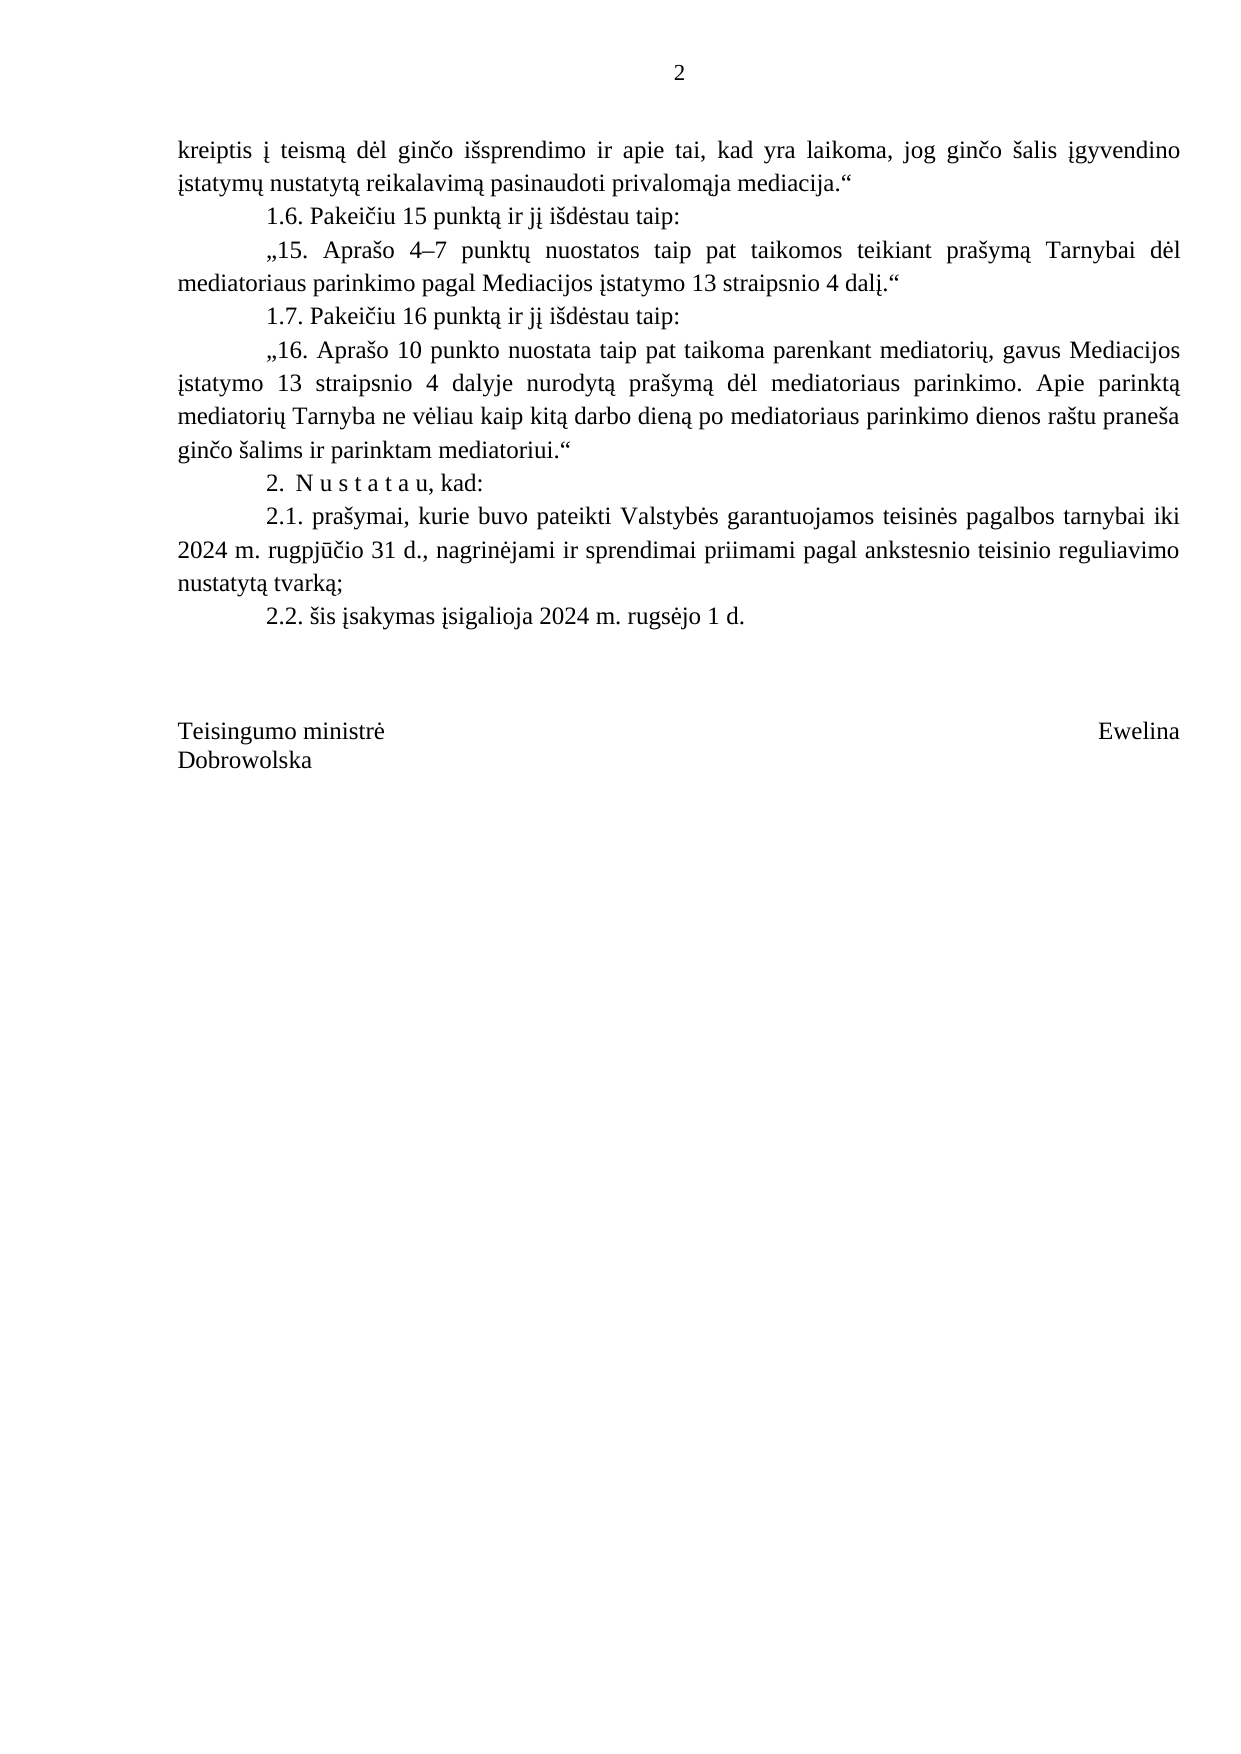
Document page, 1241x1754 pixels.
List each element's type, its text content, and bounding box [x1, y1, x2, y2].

text 2. Nustatau, kad: [177, 463, 1181, 497]
text 1.6. Pakeičiu 15 punktą ir jį išdėstau taip: [177, 197, 1181, 230]
text „16. Aprašo 10 punkto nuostata taip pat taikoma parenkant mediatorių, gavus Mediacijos įstatymo 13 straipsnio 4 dalyje nurodytą prašymą dėl mediatoriaus parinkimo. Apie parinktą mediatorių Tarnyba ne vėliau kaip kitą darbo dieną po mediatoriaus parinkimo dienos raštu praneša ginčo šalims ir parinktam mediatoriui.“ [177, 330, 1181, 463]
text 2.1. prašymai, kurie buvo pateikti Valstybės garantuojamos teisinės pagalbos tarnybai iki 2024 m. rugpjūčio 31 d., nagrinėjami ir sprendimai priimami pagal ankstesnio teisinio reguliavimo nustatytą tvarką; [177, 497, 1181, 597]
text Teisingumo ministrė Ewelina Dobrowolska [177, 716, 1181, 774]
text „15. Aprašo 4–7 punktų nuostatos taip pat taikomos teikiant prašymą Tarnybai dėl mediatoriaus parinkimo pagal Mediacijos įstatymo 13 straipsnio 4 dalį.“ [177, 230, 1181, 297]
text 1.7. Pakeičiu 16 punktą ir jį išdėstau taip: [177, 297, 1181, 330]
text 2.2. šis įsakymas įsigalioja 2024 m. rugsėjo 1 d. [177, 597, 1181, 630]
text kreiptis į teismą dėl ginčo išsprendimo ir apie tai, kad yra laikoma, jog ginčo šalis įgyvendino įstatymų nustatytą reikalavimą pasinaudoti privalomąja mediacija.“ [177, 130, 1181, 197]
